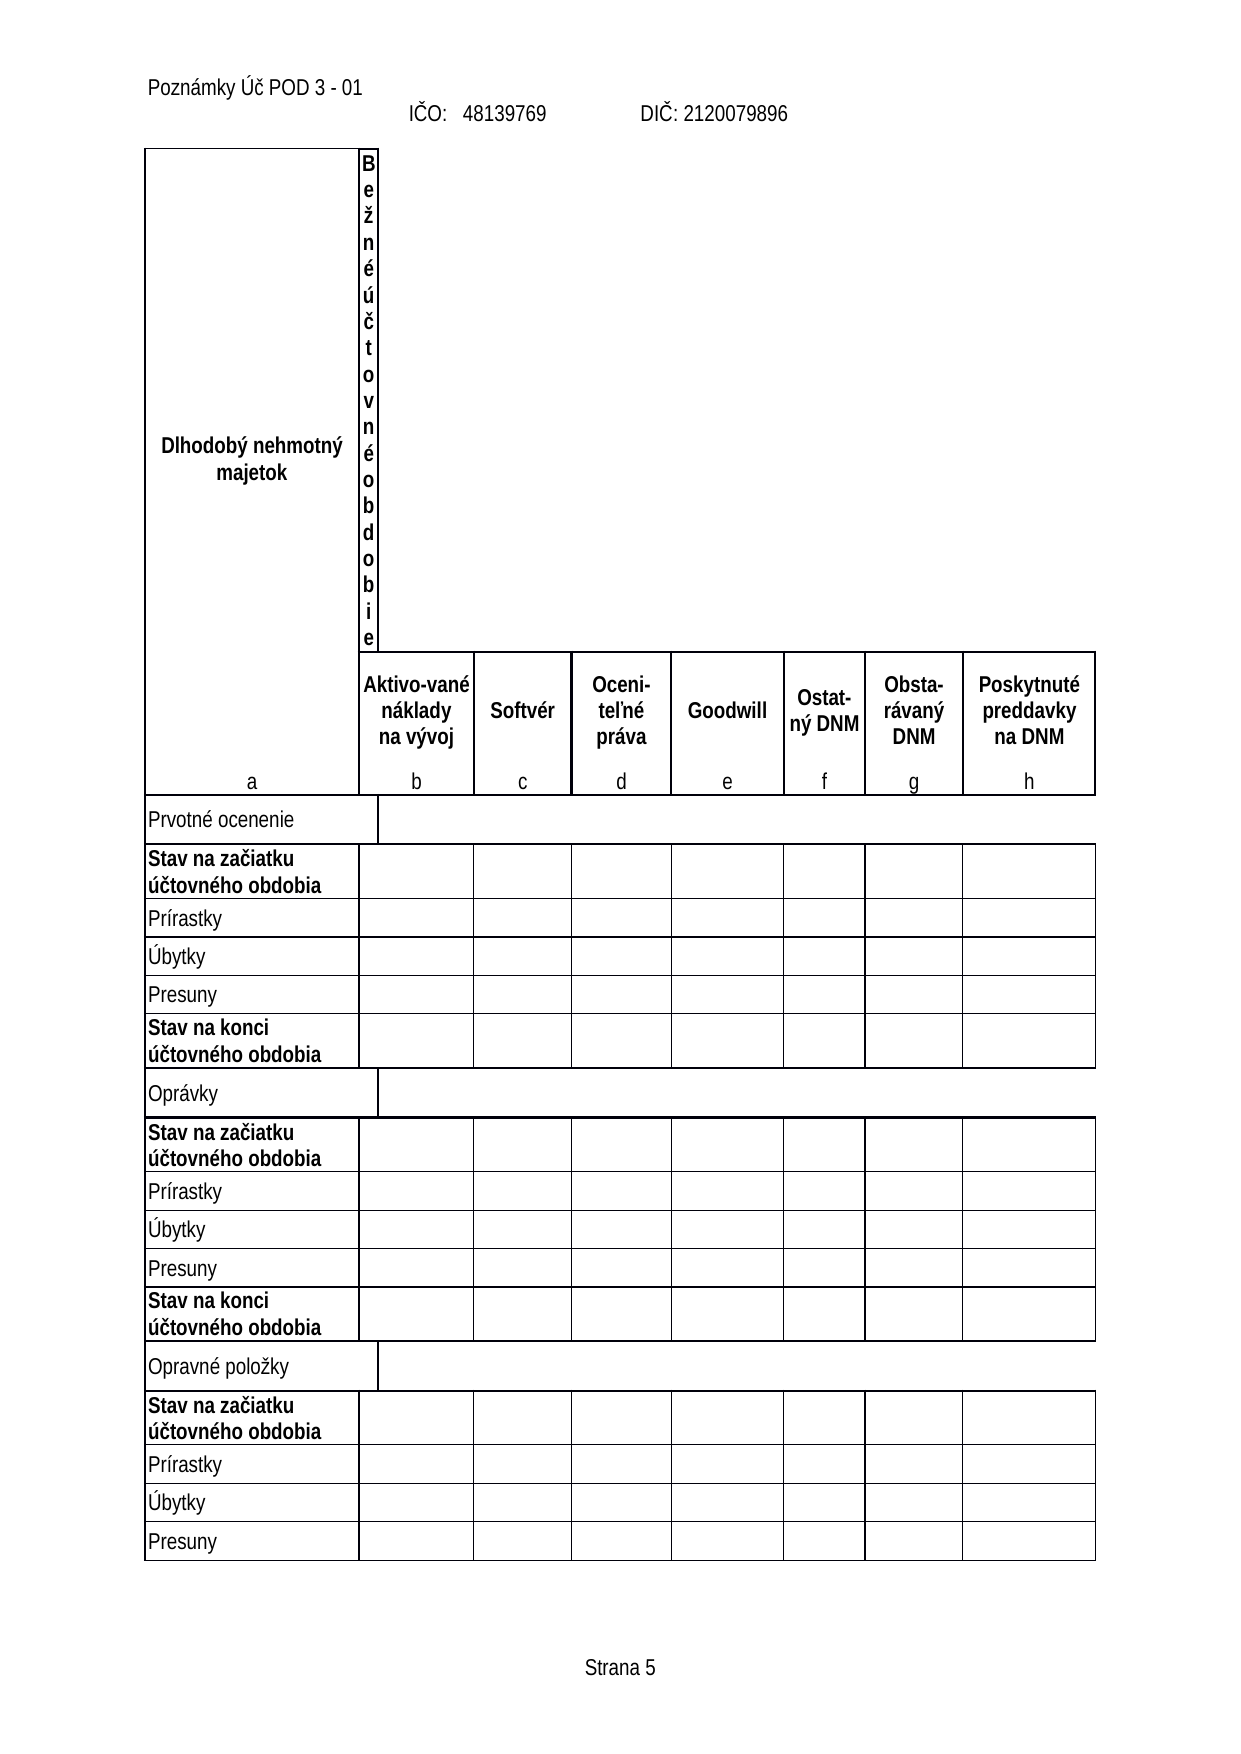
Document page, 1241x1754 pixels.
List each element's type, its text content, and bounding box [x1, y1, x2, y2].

table_cell [866, 1119, 962, 1171]
table_cell [963, 1119, 1095, 1171]
table_cell [784, 845, 864, 898]
table_cell Presuny [146, 976, 358, 1013]
table_cell c [475, 768, 570, 794]
table_cell [963, 1288, 1095, 1340]
table_cell [866, 976, 962, 1013]
table_cell [963, 1445, 1095, 1483]
table_cell [963, 1249, 1095, 1286]
table_cell Stav na začiatku účtovného obdobia [146, 1392, 358, 1444]
table_cell [360, 1249, 473, 1286]
table_cell [866, 1249, 962, 1286]
table_cell [572, 1484, 671, 1521]
table_cell [572, 1392, 671, 1444]
table_cell [572, 1119, 671, 1171]
table_cell Úbytky [146, 1484, 358, 1521]
table_cell [963, 1172, 1095, 1209]
table_cell [572, 1522, 671, 1559]
table_cell [672, 1014, 783, 1067]
table_cell [572, 1014, 671, 1067]
table_cell [866, 1288, 962, 1340]
table_cell [963, 1484, 1095, 1521]
table_cell [784, 976, 864, 1013]
table_cell [360, 1288, 473, 1340]
table_cell Prírastky [146, 899, 358, 936]
table_cell [866, 845, 962, 898]
table_cell [963, 1522, 1095, 1559]
table_cell Oprávky [146, 1069, 377, 1116]
table_cell Úbytky [146, 1211, 358, 1248]
table_cell [672, 845, 783, 898]
table_cell [379, 796, 1095, 843]
table_cell Stav na konci účtovného obdobia [146, 1288, 358, 1340]
table_cell [784, 1484, 864, 1521]
table_cell [672, 938, 783, 975]
table_cell Softvér [475, 653, 570, 768]
table_cell Stav na začiatku účtovného obdobia [146, 1119, 358, 1171]
table_header Dlhodobý nehmotný majetok [146, 149, 358, 768]
table_cell [784, 1172, 864, 1209]
table_cell [360, 976, 473, 1013]
table_cell Presuny [146, 1249, 358, 1286]
table_cell [672, 1392, 783, 1444]
table_cell [379, 1069, 1095, 1116]
table_cell [474, 1014, 571, 1067]
table_cell [360, 1211, 473, 1248]
table_cell Prírastky [146, 1445, 358, 1483]
table_cell [360, 1172, 473, 1209]
table_cell Prírastky [146, 1172, 358, 1209]
table_cell [672, 1445, 783, 1483]
table_cell [474, 1445, 571, 1483]
table_cell [572, 1288, 671, 1340]
table_cell [360, 1119, 473, 1171]
table_cell [784, 1249, 864, 1286]
table_header Bežné účtovné obdobie [360, 150, 377, 651]
table_cell b [360, 768, 473, 794]
table_cell [866, 1172, 962, 1209]
table_cell [784, 899, 864, 936]
table_cell Stav na začiatku účtovného obdobia [146, 845, 358, 898]
table_cell [474, 1522, 571, 1559]
table_cell [784, 938, 864, 975]
table_cell [866, 1392, 962, 1444]
table_cell [474, 1249, 571, 1286]
table_cell [360, 845, 473, 898]
table_cell [572, 976, 671, 1013]
table_cell Obsta- rávaný DNM [866, 653, 962, 768]
table_cell [784, 1288, 864, 1340]
table_cell [572, 1172, 671, 1209]
table_cell [672, 976, 783, 1013]
table_cell [784, 1392, 864, 1444]
table_cell Stav na konci účtovného obdobia [146, 1014, 358, 1067]
table_cell [474, 1172, 571, 1209]
table_cell [784, 1211, 864, 1248]
table_cell [866, 1211, 962, 1248]
table_cell [866, 938, 962, 975]
table_cell [672, 1172, 783, 1209]
table_cell [963, 976, 1095, 1013]
table_cell [963, 1392, 1095, 1444]
table_cell [672, 1484, 783, 1521]
table_cell [866, 1014, 962, 1067]
table_cell [474, 1484, 571, 1521]
table_cell [672, 899, 783, 936]
table_cell [572, 845, 671, 898]
table_cell Ostat-ný DNM [785, 653, 864, 768]
table_cell [963, 1211, 1095, 1248]
table_cell [963, 1014, 1095, 1067]
table_cell [474, 1211, 571, 1248]
table_cell [360, 938, 473, 975]
table_cell [474, 1119, 571, 1171]
table_cell a [146, 768, 358, 794]
table_cell [963, 845, 1095, 898]
table_cell [474, 899, 571, 936]
table_cell [474, 845, 571, 898]
table_cell Goodwill [672, 653, 783, 768]
table_cell [474, 976, 571, 1013]
table_cell [360, 1522, 473, 1559]
table_cell f [785, 768, 864, 794]
table_cell [672, 1211, 783, 1248]
table_cell [672, 1249, 783, 1286]
table_cell [784, 1445, 864, 1483]
table_cell [963, 938, 1095, 975]
table_cell [474, 1392, 571, 1444]
table_cell [572, 899, 671, 936]
table_cell [866, 1522, 962, 1559]
table_cell [474, 1288, 571, 1340]
table_cell [572, 1211, 671, 1248]
table_cell [672, 1288, 783, 1340]
table_cell d [573, 768, 670, 794]
table_cell [866, 1484, 962, 1521]
table_cell Opravné položky [146, 1342, 377, 1389]
table_cell [963, 899, 1095, 936]
table_cell [572, 1249, 671, 1286]
table_cell [474, 938, 571, 975]
table_cell h [964, 768, 1094, 794]
table_cell [784, 1522, 864, 1559]
table_cell [866, 899, 962, 936]
table_cell [784, 1014, 864, 1067]
table_cell Poskytnuté preddavky na DNM [964, 653, 1094, 768]
table_cell [360, 1445, 473, 1483]
table_cell [360, 1484, 473, 1521]
table_cell [360, 899, 473, 936]
table_cell [866, 1445, 962, 1483]
table_cell [379, 1342, 1095, 1389]
table_cell Aktivo-vané náklady na vývoj [360, 653, 473, 768]
table_header [379, 148, 1095, 651]
table_cell [572, 1445, 671, 1483]
table_cell [784, 1119, 864, 1171]
table_cell Prvotné ocenenie [146, 796, 377, 843]
table_cell e [672, 768, 783, 794]
table_cell Presuny [146, 1522, 358, 1559]
table_cell g [866, 768, 962, 794]
table_cell [672, 1522, 783, 1559]
table_cell [360, 1014, 473, 1067]
table_cell [572, 938, 671, 975]
table_cell Oceni-teľné práva [573, 653, 670, 768]
table_cell [672, 1119, 783, 1171]
table_cell Úbytky [146, 938, 358, 975]
table_cell [360, 1392, 473, 1444]
